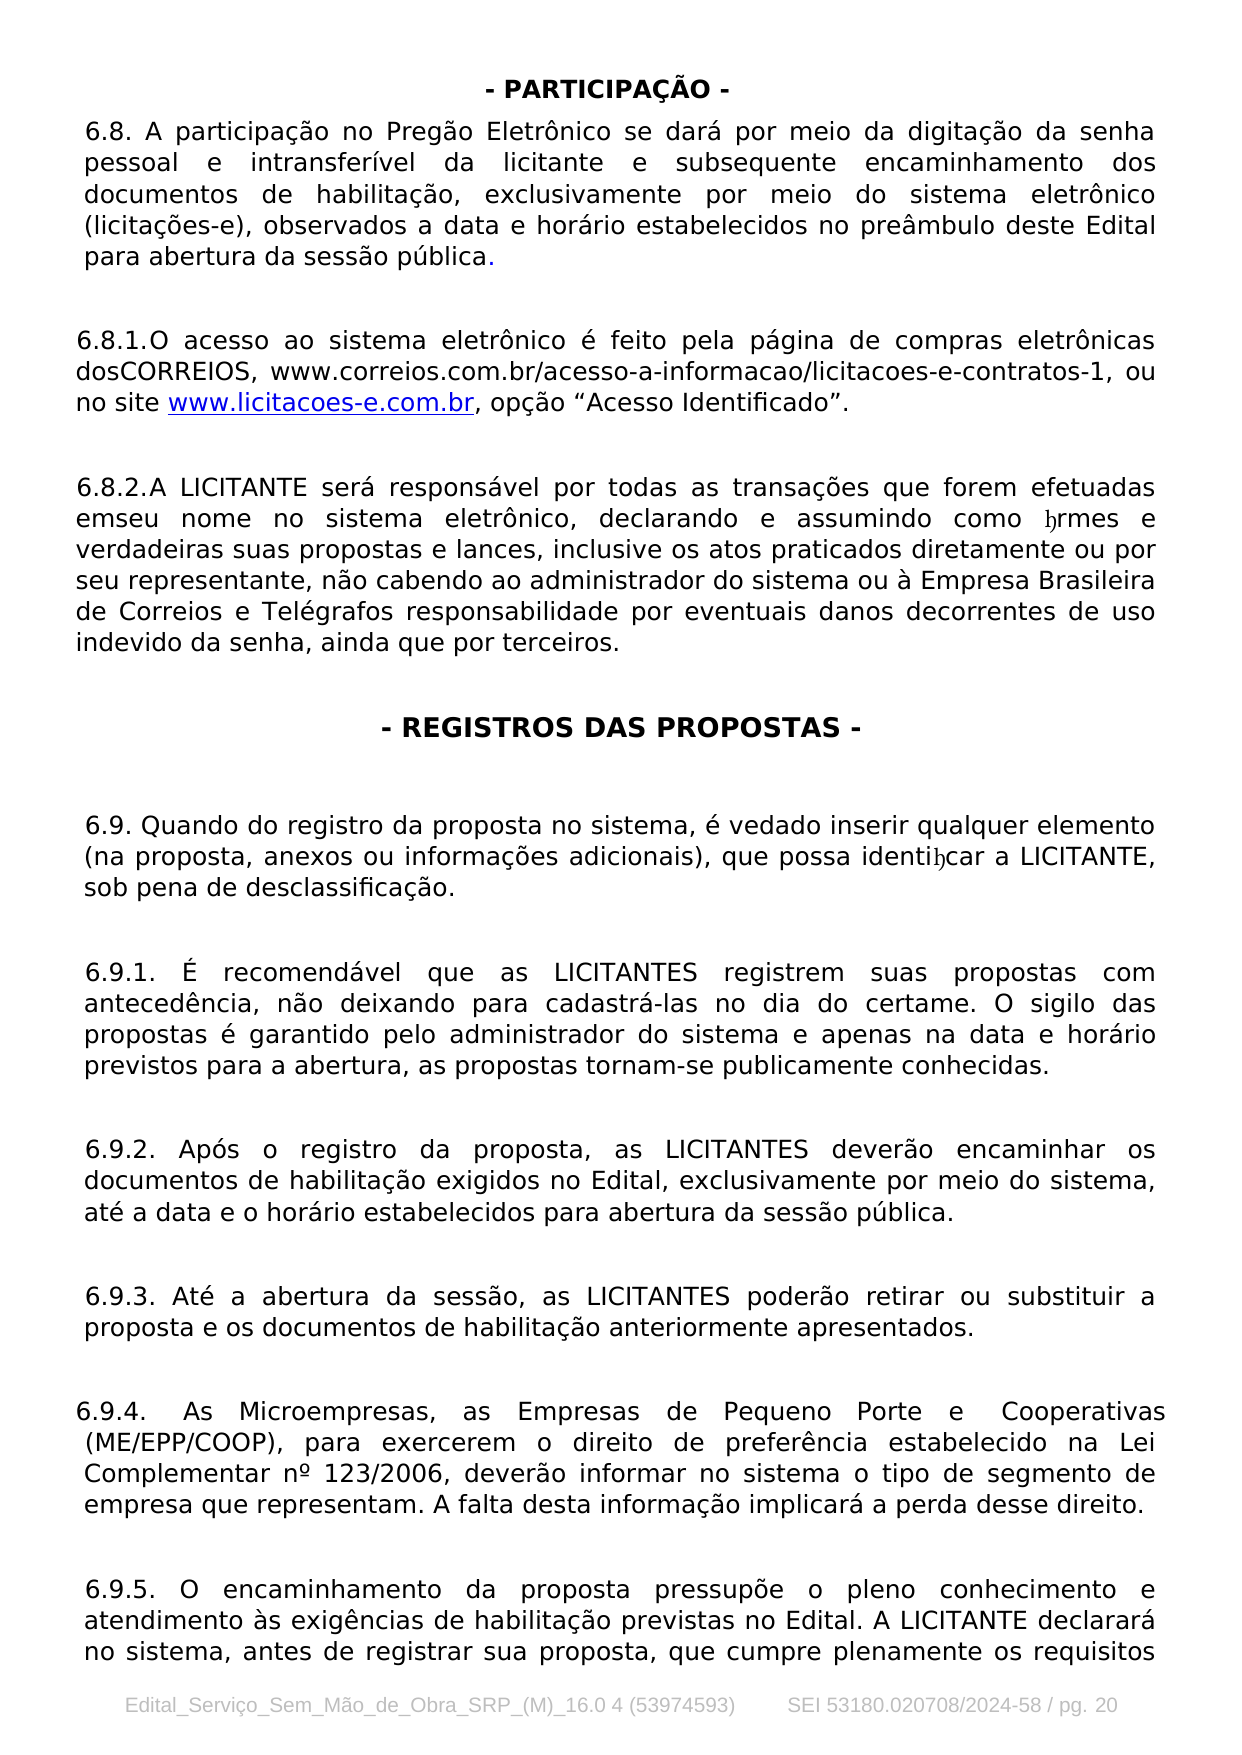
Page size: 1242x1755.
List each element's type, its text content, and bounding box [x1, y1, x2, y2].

subtitle - REGISTROS DAS PROPOSTAS - [85, 713, 1157, 744]
text 6.9. Quando do registro da proposta no sistema, é vedado inserir qualquer elemento (na proposta, anexos ou informações adicionais), que possa identicar a LICITANTE, sob pena de desclassificação. [84, 811, 1157, 903]
text 6.9.2. Após o registro da proposta, as LICITANTES deverão encaminhar os documentos de habilitação exigidos no Edital, exclusivamente por meio do sistema, até a data e o horário estabelecidos para abertura da sessão pública. [84, 1135, 1157, 1227]
list A LICITANTE será responsável por todas as transações que forem efetuadas emseu nome no sistema eletrônico, declarando e assumindo como rmes e verdadeiras suas propostas e lances, inclusive os atos praticados diretamente ou por seu representante, não cabendo ao administrador do sistema ou à Empresa Brasileira de Correios e Telégrafos responsabilidade por eventuais danos decorrentes de uso indevido da senha, ainda que por terceiros. [75, 473, 1157, 658]
list PARTICIPAÇÃO - [57, 75, 1158, 104]
text 6.9.4. As Microempresas, as Empresas de Pequeno Porte e Cooperativas [75, 1397, 1166, 1426]
text (ME/EPP/COOP), para exercerem o direito de preferência estabelecido na Lei Complementar nº 123/2006, deverão informar no sistema o tipo de segmento de empresa que representam. A falta desta informação implicará a perda desse direito. [84, 1428, 1157, 1520]
text 6.9.3. Até a abertura da sessão, as LICITANTES poderão retirar ou substituir a proposta e os documentos de habilitação anteriormente apresentados. [84, 1282, 1157, 1342]
list O acesso ao sistema eletrônico é feito pela página de compras eletrônicas dosCORREIOS, www.correios.com.br/acesso-a-informacao/licitacoes-e-contratos-1, ou no site www.licitacoes-e.com.br, opção “Acesso Identificado”. [75, 326, 1157, 418]
text 6.9.5. O encaminhamento da proposta pressupõe o pleno conhecimento e atendimento às exigências de habilitação previstas no Edital. A LICITANTE declarará no sistema, antes de registrar sua proposta, que cumpre plenamente os requisitos [84, 1575, 1157, 1666]
text 6.8. A participação no Pregão Eletrônico se dará por meio da digitação da senha pessoal e intransferível da licitante e subsequente encaminhamento dos documentos de habilitação, exclusivamente por meio do sistema eletrônico (licitações-e), observados a data e horário estabelecidos no preâmbulo deste Edital para abertura da sessão pública. [84, 117, 1157, 271]
text 6.9.1. É recomendável que as LICITANTES registrem suas propostas com antecedência, não deixando para cadastrá-las no dia do certame. O sigilo das propostas é garantido pelo administrador do sistema e apenas na data e horário previstos para a abertura, as propostas tornam-se publicamente conhecidas. [84, 958, 1157, 1080]
